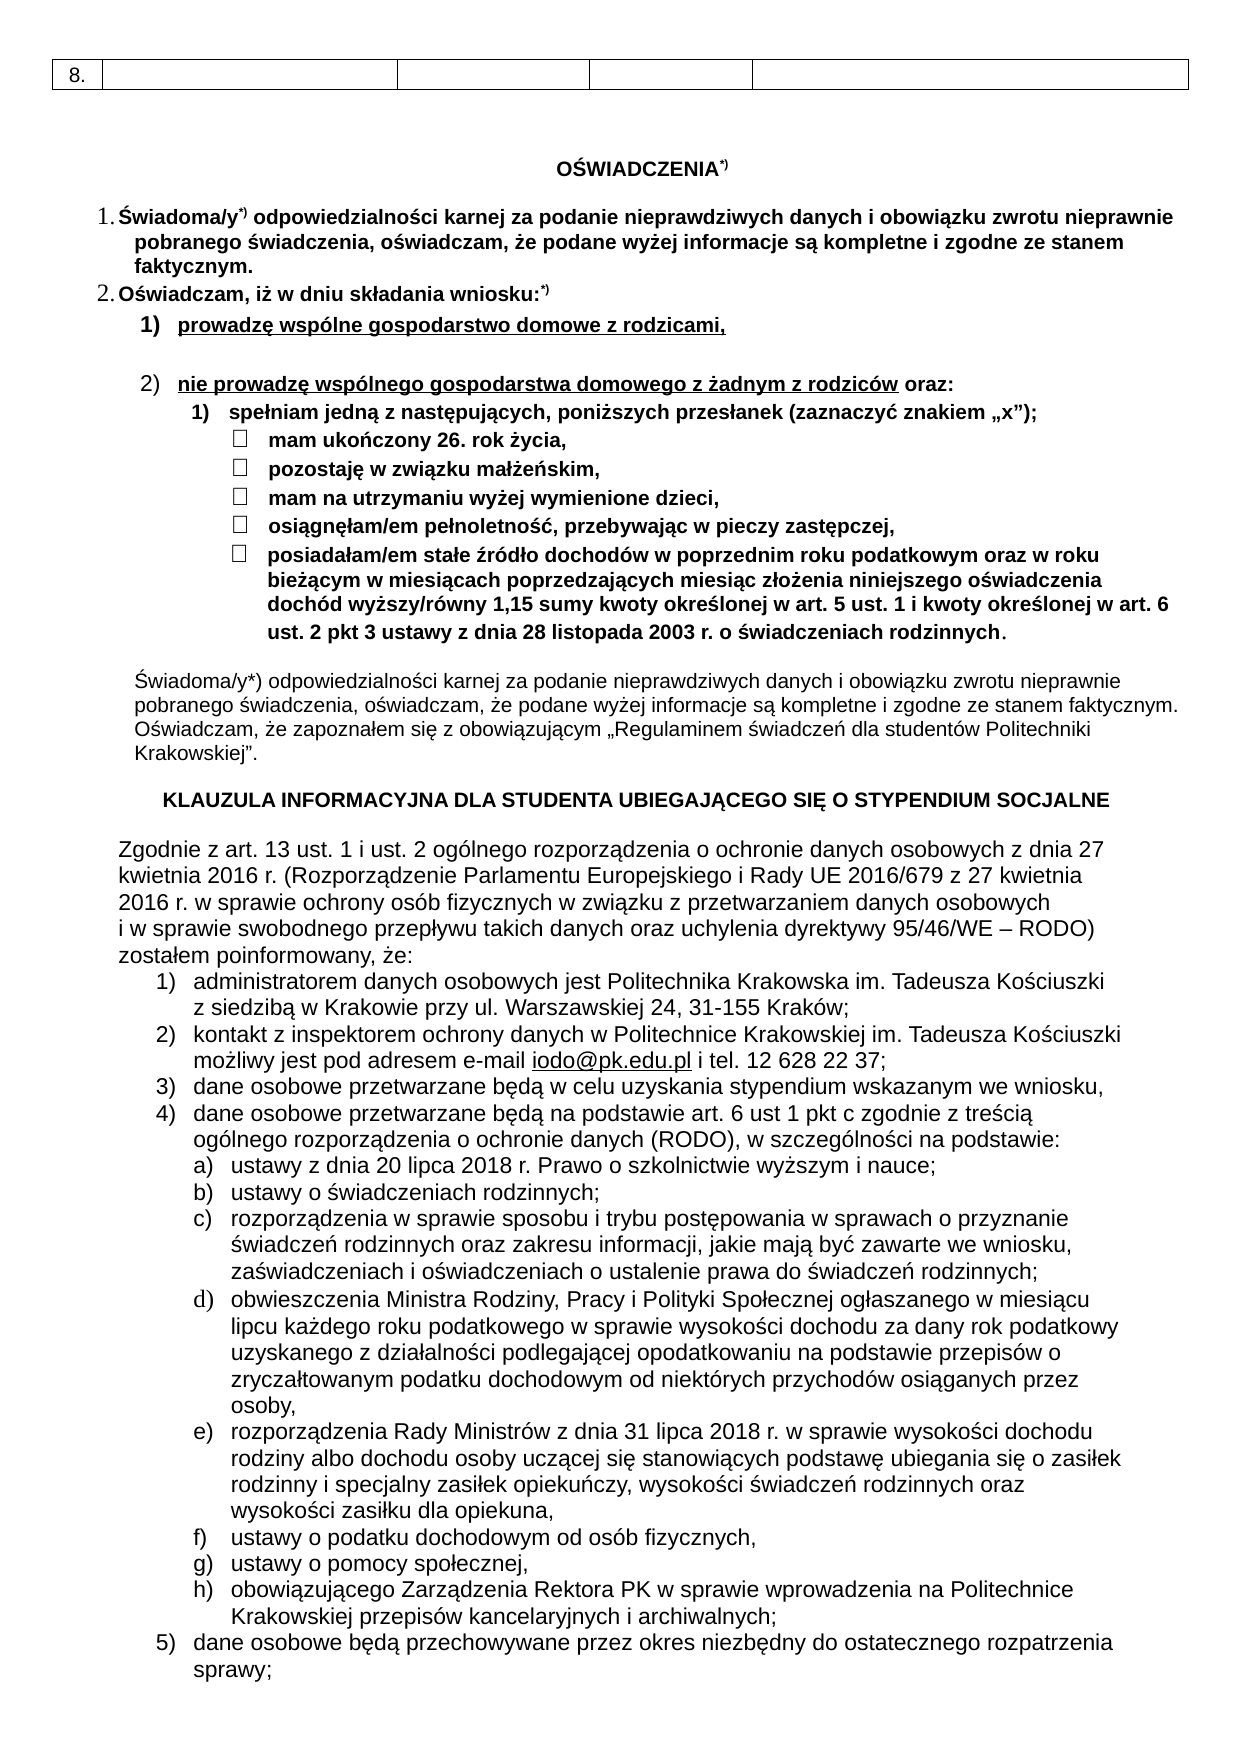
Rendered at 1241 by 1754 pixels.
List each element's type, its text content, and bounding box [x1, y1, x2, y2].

table_cell [103, 60, 397, 89]
list dane osobowe będą przechowywane przez okres niezbędny do ostatecznego rozpatrzenia sprawy; [156, 1629, 1122, 1682]
text KLAUZULA INFORMACYJNA DLA STUDENTA UBIEGAJĄCEGO SIĘ O STYPENDIUM SOCJALNE [118, 788, 1181, 812]
list rozporządzenia w sprawie sposobu i trybu postępowania w sprawach o przyznanie świadczeń rodzinnych oraz zakresu informacji, jakie mają być zawarte we wniosku, zaświadczeniach i oświadczeniach o ustalenie prawa do świadczeń rodzinnych; [193, 1205, 1122, 1284]
list rozporządzenia Rady Ministrów z dnia 31 lipca 2018 r. w sprawie wysokości dochodu rodziny albo dochodu osoby uczącej się stanowiących podstawę ubiegania się o zasiłek rodzinny i specjalny zasiłek opiekuńczy, wysokości świadczeń rodzinnych oraz wysokości zasiłku dla opiekuna, [193, 1418, 1122, 1524]
list dane osobowe przetwarzane będą na podstawie art. 6 ust 1 pkt c zgodnie z treścią ogólnego rozporządzenia o ochronie danych (RODO), w szczególności na podstawie: [156, 1100, 1122, 1152]
list obwieszczenia Ministra Rodziny, Pracy i Polityki Społecznej ogłaszanego w miesiącu lipcu każdego roku podatkowego w sprawie wysokości dochodu za dany rok podatkowy uzyskanego z działalności podlegającej opodatkowaniu na podstawie przepisów o zryczałtowanym podatku dochodowym od niektórych przychodów osiąganych przez osoby, [193, 1284, 1122, 1418]
table_cell 8. [53, 60, 102, 89]
text Zgodnie z art. 13 ust. 1 i ust. 2 ogólnego rozporządzenia o ochronie danych osobowych z dnia 27 kwietnia 2016 r. (Rozporządzenie Parlamentu Europejskiego i Rady UE 2016/679 z 27 kwietnia 2016 r. w sprawie ochrony osób fizycznych w związku z przetwarzaniem danych osobowych i w sprawie swobodnego przepływu takich danych oraz uchylenia dyrektywy 95/46/WE – RODO) zostałem poinformowany, że: [118, 836, 1122, 968]
list obowiązującego Zarządzenia Rektora PK w sprawie wprowadzenia na Politechnice Krakowskiej przepisów kancelaryjnych i archiwalnych; [193, 1576, 1122, 1629]
list mam ukończony 26. rok życia, [231, 424, 1122, 453]
text Świadoma/y*) odpowiedzialności karnej za podanie nieprawdziwych danych i obowiązku zwrotu nieprawnie pobranego świadczenia, oświadczam, że podane wyżej informacje są kompletne i zgodne ze stanem faktycznym. [134, 668, 1181, 716]
list ustawy o pomocy społecznej, [193, 1550, 1122, 1576]
list osiągnęłam/em pełnoletność, przebywając w pieczy zastępczej, [231, 510, 1122, 539]
list Oświadczam, iż w dniu składania wniosku:*) [97, 282, 1181, 307]
table_cell [398, 60, 589, 89]
table_cell [753, 60, 1188, 89]
list dane osobowe przetwarzane będą w celu uzyskania stypendium wskazanym we wniosku, [156, 1073, 1122, 1100]
list posiadałam/em stałe źródło dochodów w poprzednim roku podatkowym oraz w roku bieżącym w miesiącach poprzedzających miesiąc złożenia niniejszego oświadczenia dochód wyższy/równy 1,15 sumy kwoty określonej w art. 5 ust. 1 i kwoty określonej w art. 6 ust. 2 pkt 3 ustawy z dnia 28 listopada 2003 r. o świadczeniach rodzinnych. [229, 539, 1181, 644]
table_cell [590, 60, 752, 89]
list nie prowadzę wspólnego gospodarstwa domowego z żadnym z rodziców oraz: [140, 369, 1181, 396]
list spełniam jedną z następujących, poniższych przesłanek (zaznaczyć znakiem „x”); [191, 400, 1122, 424]
list kontakt z inspektorem ochrony danych w Politechnice Krakowskiej im. Tadeusza Kościuszki możliwy jest pod adresem e-mail iodo@pk.edu.pl i tel. 12 628 22 37; [156, 1021, 1122, 1073]
list mam na utrzymaniu wyżej wymienione dzieci, [231, 482, 1122, 510]
list Świadoma/y*) odpowiedzialności karnej za podanie nieprawdziwych danych i obowiązku zwrotu nieprawnie pobranego świadczenia, oświadczam, że podane wyżej informacje są kompletne i zgodne ze stanem faktycznym. [97, 205, 1181, 278]
list prowadzę wspólne gospodarstwo domowe z rodzicami, [140, 311, 1181, 337]
list ustawy o świadczeniach rodzinnych; [193, 1179, 1122, 1205]
list pozostaję w związku małżeńskim, [231, 453, 1122, 482]
list ustawy z dnia 20 lipca 2018 r. Prawo o szkolnictwie wyższym i nauce; [193, 1152, 1122, 1179]
list administratorem danych osobowych jest Politechnika Krakowska im. Tadeusza Kościuszki z siedzibą w Krakowie przy ul. Warszawskiej 24, 31-155 Kraków; [156, 968, 1122, 1021]
text Oświadczam, że zapoznałem się z obowiązującym „Regulaminem świadczeń dla studentów Politechniki Krakowskiej”. [134, 716, 1181, 764]
list ustawy o podatku dochodowym od osób fizycznych, [193, 1524, 1122, 1550]
text OŚWIADCZENIA*) [59, 157, 1181, 181]
